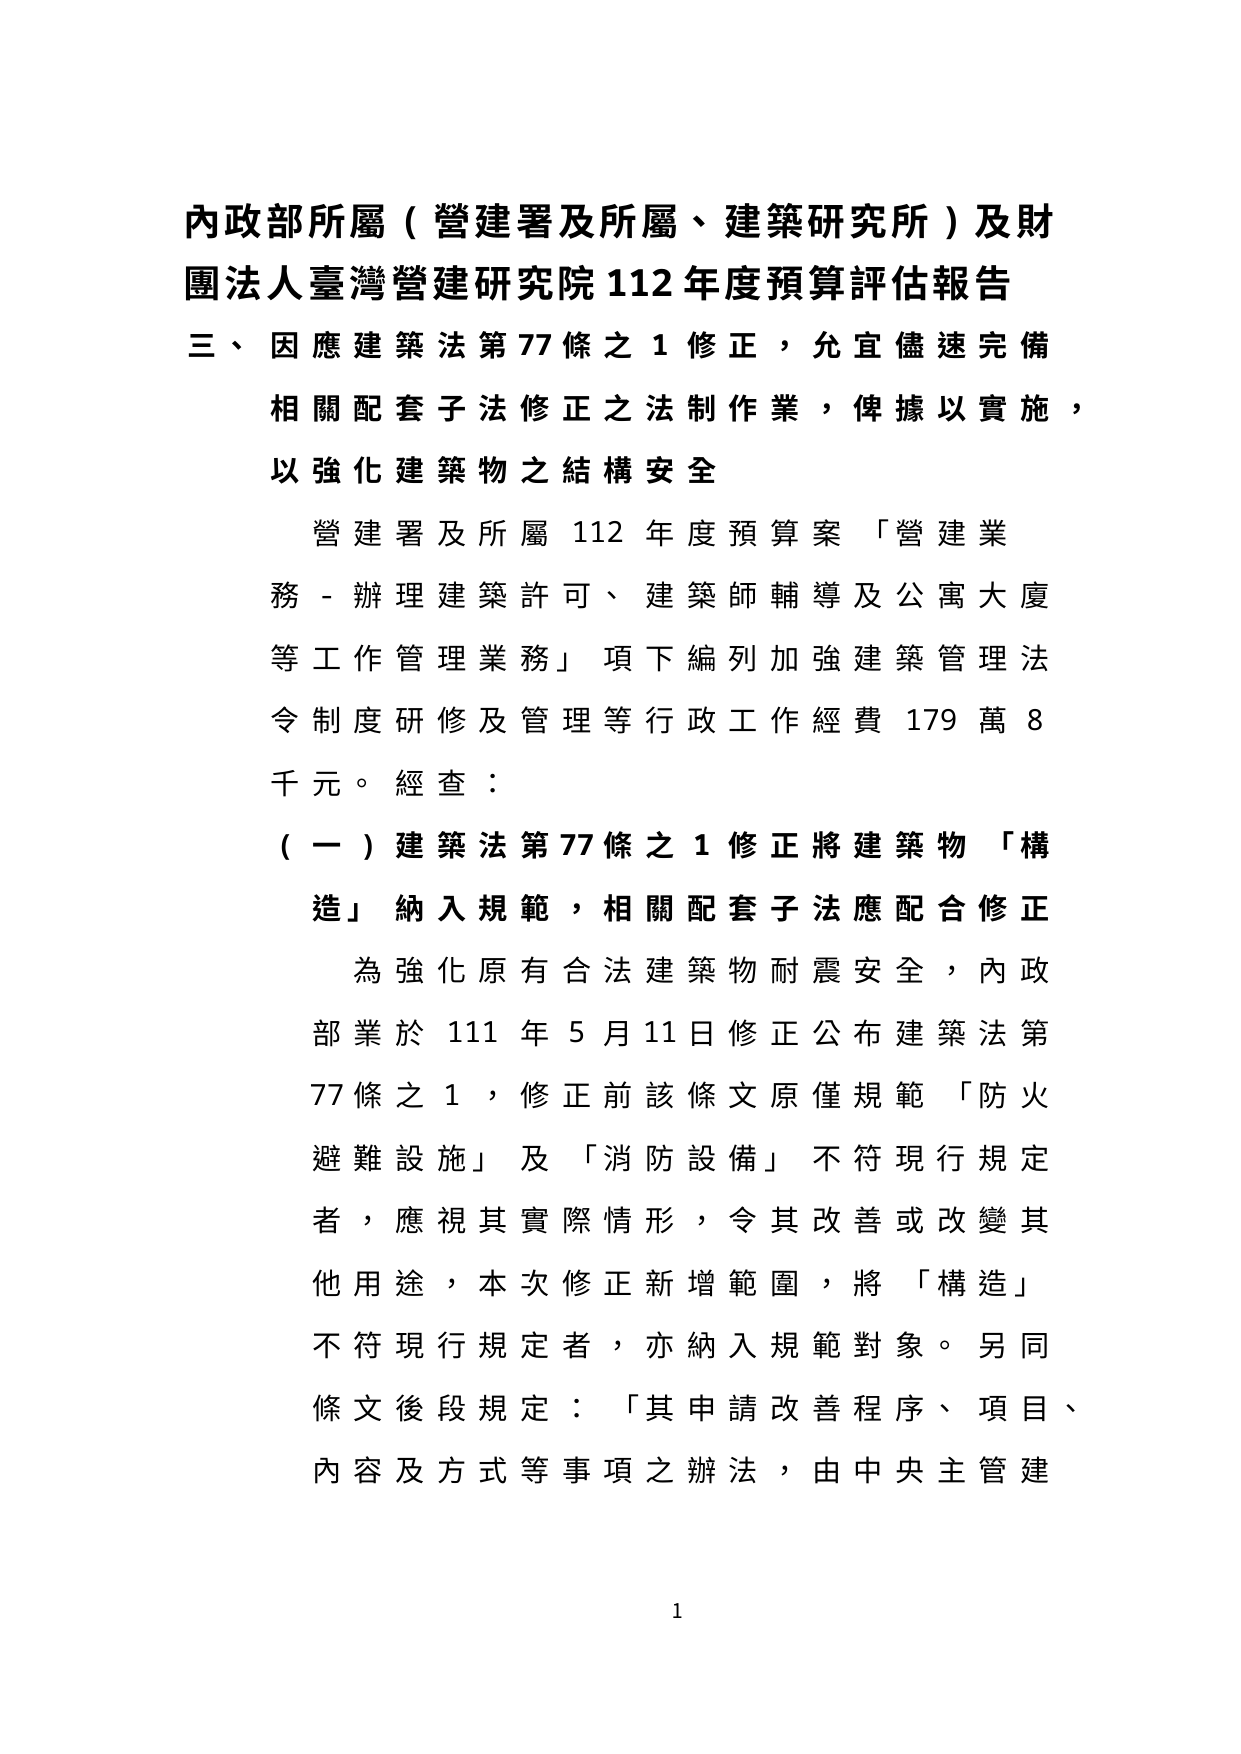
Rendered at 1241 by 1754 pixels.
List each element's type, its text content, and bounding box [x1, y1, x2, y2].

text 營建署及所屬112年度預算案「營建業務-辦理建築許可、建築師輔導及公寓大廈等工作管理業務」項下編列加強建築管理法令制度研修及管理等行政工作經費179萬8千元。經查： [240, 490, 1056, 802]
text 三、因應建築法第77條之1修正，允宜儘速完備相關配套子法修正之法制作業，俾據以實施，以強化建築物之結構安全 [181, 302, 1056, 490]
text (一)建築法第77條之1修正將建築物「構造」納入規範，相關配套子法應配合修正 [240, 802, 1056, 927]
text 為強化原有合法建築物耐震安全，內政部業於111年5月11日修正公布建築法第77條之1，修正前該條文原僅規範「防火避難設施」及「消防設備」不符現行規定者，應視其實際情形，令其改善或改變其他用途，本次修正新增範圍，將「構造」不符現行規定者，亦納入規範對象。另同條文後段規定：「其申請改善程序、項目、內容及方式等事項之辦法，由中央主管建築機關定之」，準此，原依前開條文訂定之子法應配合調整加入與「構造」有關之規範。 [269, 927, 1056, 1490]
text 內政部所屬(營建署及所屬、建築研究所)及財團法人臺灣營建研究院112年度預算評估報告 [181, 177, 1056, 302]
